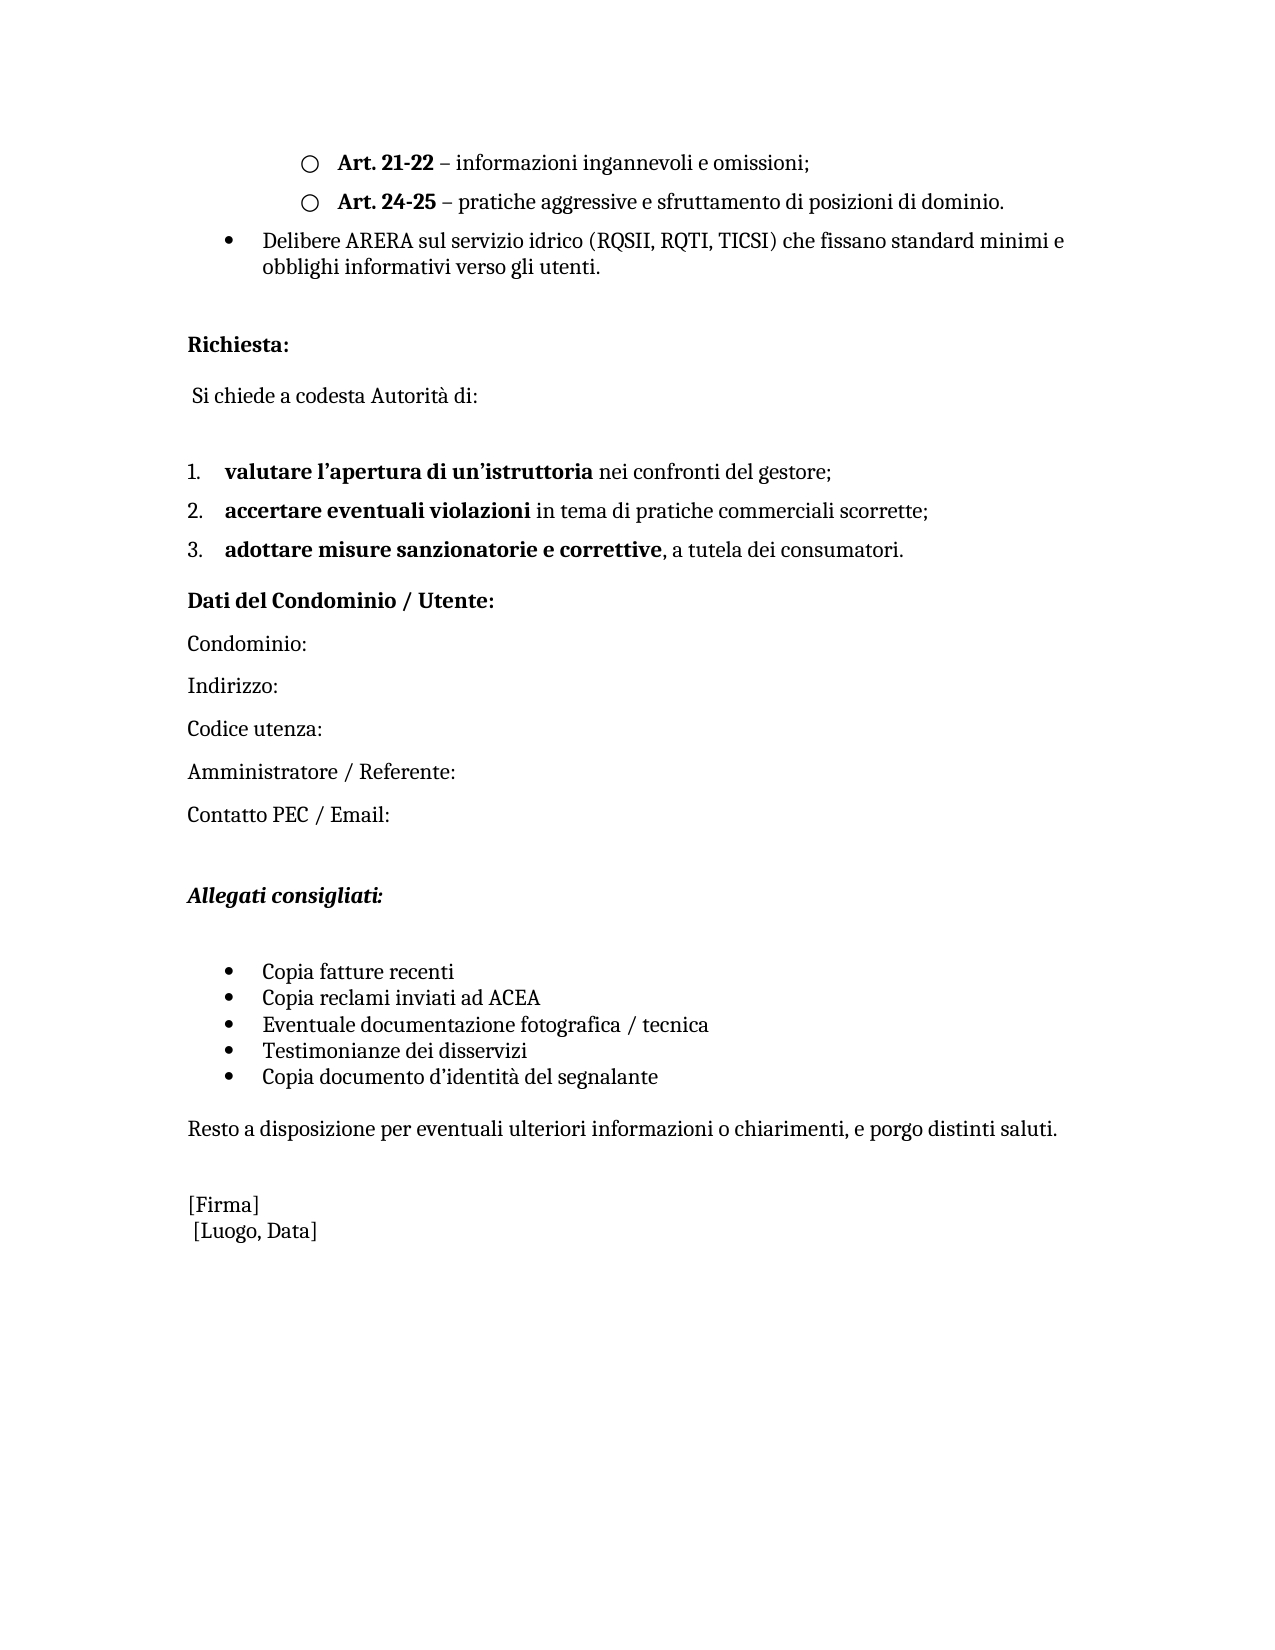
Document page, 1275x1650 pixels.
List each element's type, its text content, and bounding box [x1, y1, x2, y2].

list Delibere ARERA sul servizio idrico (RQSII, RQTI, TICSI) che fissano standard minimi e obblighi informativi verso gli utenti. [225, 228, 1087, 307]
list valutare l’apertura di un’istruttoria nei confronti del gestore; [187, 459, 1087, 485]
text Indirizzo: [187, 673, 1087, 700]
text Si chiede a codesta Autorità di: [187, 383, 1087, 409]
text Resto a disposizione per eventuali ulteriori informazioni o chiarimenti, e porgo distinti saluti. [187, 1116, 1087, 1142]
text Allegati consigliati: [187, 883, 1087, 909]
text [Firma] [Luogo, Data] [187, 1192, 1087, 1244]
list Eventuale documentazione fotografica / tecnica [225, 1011, 1087, 1038]
list Art. 21-22 – informazioni ingannevoli e omissioni; [300, 150, 1087, 176]
list Testimonianze dei disservizi [225, 1038, 1087, 1064]
text Condominio: [187, 631, 1087, 657]
list accertare eventuali violazioni in tema di pratiche commerciali scorrette; [187, 498, 1087, 524]
text Contatto PEC / Email: [187, 801, 1087, 828]
list Copia documento d’identità del segnalante [225, 1064, 1087, 1091]
text Amministratore / Referente: [187, 759, 1087, 785]
text Richiesta: [187, 332, 1087, 358]
list Art. 24-25 – pratiche aggressive e sfruttamento di posizioni di dominio. [300, 189, 1087, 215]
text Codice utenza: [187, 716, 1087, 742]
text Dati del Condominio / Utente: [187, 588, 1087, 614]
list Copia reclami inviati ad ACEA [225, 985, 1087, 1011]
list adottare misure sanzionatorie e correttive, a tutela dei consumatori. [187, 537, 1087, 563]
list Copia fatture recenti [225, 959, 1087, 985]
